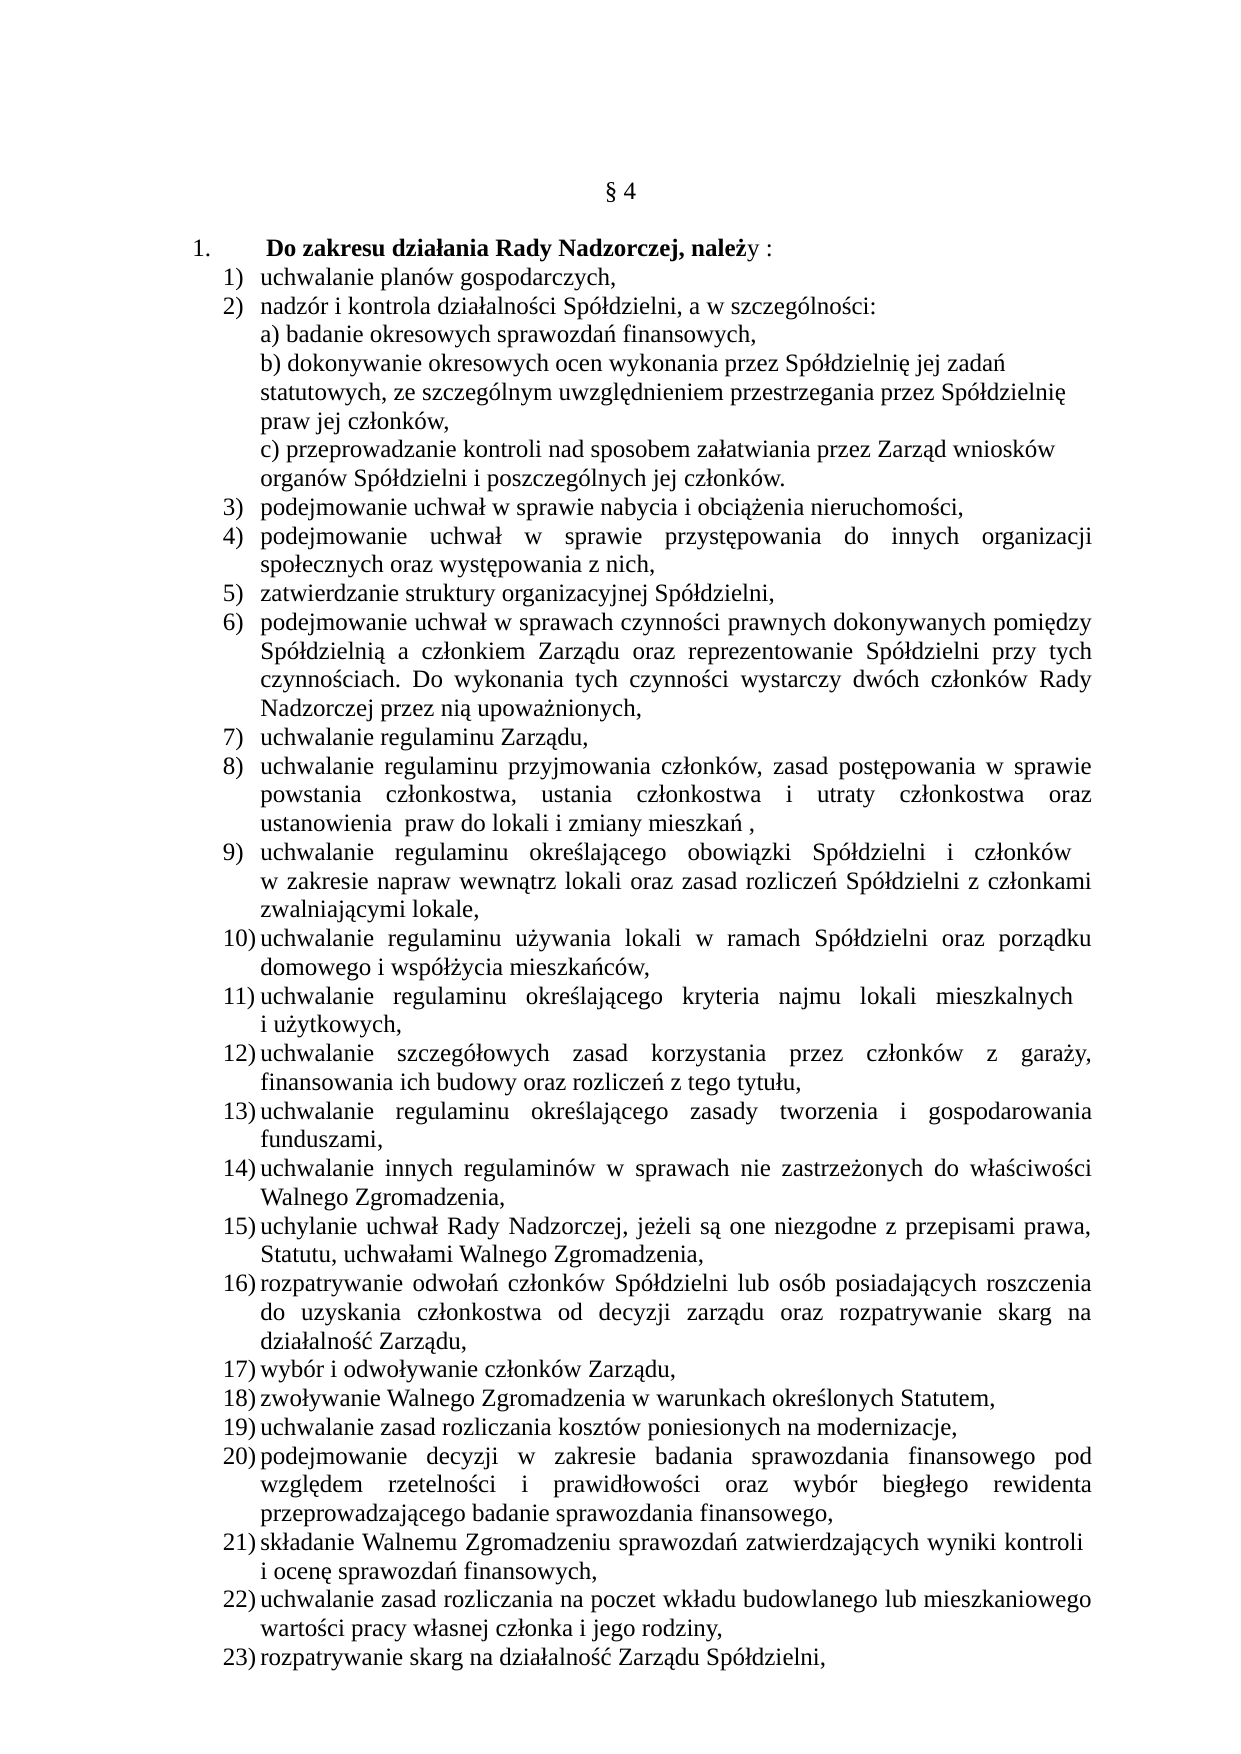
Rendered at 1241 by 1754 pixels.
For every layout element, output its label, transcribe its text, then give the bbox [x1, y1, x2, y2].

list uchwalanie regulaminu określającego zasady tworzenia i gospodarowania funduszami, [223, 1096, 1092, 1153]
list zwoływanie Walnego Zgromadzenia w warunkach określonych Statutem, [223, 1383, 1092, 1412]
list nadzór i kontrola działalności Spółdzielni, a w szczególności: a) badanie okresowych sprawozdań finansowych, b) dokonywanie okresowych ocen wykonania przez Spółdzielnię jej zadań statutowych, ze szczególnym uwzględnieniem przestrzegania przez Spółdzielnię praw jej członków, c) przeprowadzanie kontroli nad sposobem załatwiania przez Zarząd wniosków organów Spółdzielni i poszczególnych jej członków. [223, 291, 1092, 492]
list uchwalanie regulaminu Zarządu, [223, 722, 1092, 751]
list uchwalanie innych regulaminów w sprawach nie zastrzeżonych do właściwości Walnego Zgromadzenia, [223, 1153, 1092, 1211]
list składanie Walnemu Zgromadzeniu sprawozdań zatwierdzających wyniki kontroli i ocenę sprawozdań finansowych, [223, 1527, 1092, 1584]
list rozpatrywanie odwołań członków Spółdzielni lub osób posiadających roszczenia do uzyskania członkostwa od decyzji zarządu oraz rozpatrywanie skarg na działalność Zarządu, [223, 1268, 1092, 1354]
list uchwalanie regulaminu określającego kryteria najmu lokali mieszkalnych i użytkowych, [223, 981, 1092, 1038]
list uchwalanie regulaminu określającego obowiązki Spółdzielni i członków w zakresie napraw wewnątrz lokali oraz zasad rozliczeń Spółdzielni z członkami zwalniającymi lokale, [223, 837, 1092, 923]
list uchwalanie zasad rozliczania na poczet wkładu budowlanego lub mieszkaniowego wartości pracy własnej członka i jego rodziny, [223, 1584, 1092, 1642]
list uchwalanie planów gospodarczych, [223, 262, 1092, 291]
list uchwalanie zasad rozliczania kosztów poniesionych na modernizacje, [223, 1412, 1092, 1441]
list uchwalanie szczegółowych zasad korzystania przez członków z garaży, finansowania ich budowy oraz rozliczeń z tego tytułu, [223, 1038, 1092, 1096]
list zatwierdzanie struktury organizacyjnej Spółdzielni, [223, 578, 1092, 607]
list Do zakresu działania Rady Nadzorczej, należy : [192, 233, 1092, 262]
list uchwalanie regulaminu przyjmowania członków, zasad postępowania w sprawie powstania członkostwa, ustania członkostwa i utraty członkostwa oraz ustanowienia praw do lokali i zmiany mieszkań , [223, 751, 1092, 837]
list uchylanie uchwał Rady Nadzorczej, jeżeli są one niezgodne z przepisami prawa, Statutu, uchwałami Walnego Zgromadzenia, [223, 1211, 1092, 1268]
list podejmowanie decyzji w zakresie badania sprawozdania finansowego pod względem rzetelności i prawidłowości oraz wybór biegłego rewidenta przeprowadzającego badanie sprawozdania finansowego, [223, 1441, 1092, 1527]
list podejmowanie uchwał w sprawie nabycia i obciążenia nieruchomości, [223, 492, 1092, 521]
list uchwalanie regulaminu używania lokali w ramach Spółdzielni oraz porządku domowego i współżycia mieszkańców, [223, 923, 1092, 981]
list wybór i odwoływanie członków Zarządu, [223, 1354, 1092, 1383]
list podejmowanie uchwał w sprawach czynności prawnych dokonywanych pomiędzy Spółdzielnią a członkiem Zarządu oraz reprezentowanie Spółdzielni przy tych czynnościach. Do wykonania tych czynności wystarczy dwóch członków Rady Nadzorczej przez nią upoważnionych, [223, 607, 1092, 722]
list rozpatrywanie skarg na działalność Zarządu Spółdzielni, [223, 1642, 1092, 1671]
text § 4 [148, 176, 1092, 204]
list podejmowanie uchwał w sprawie przystępowania do innych organizacji społecznych oraz występowania z nich, [223, 521, 1092, 578]
